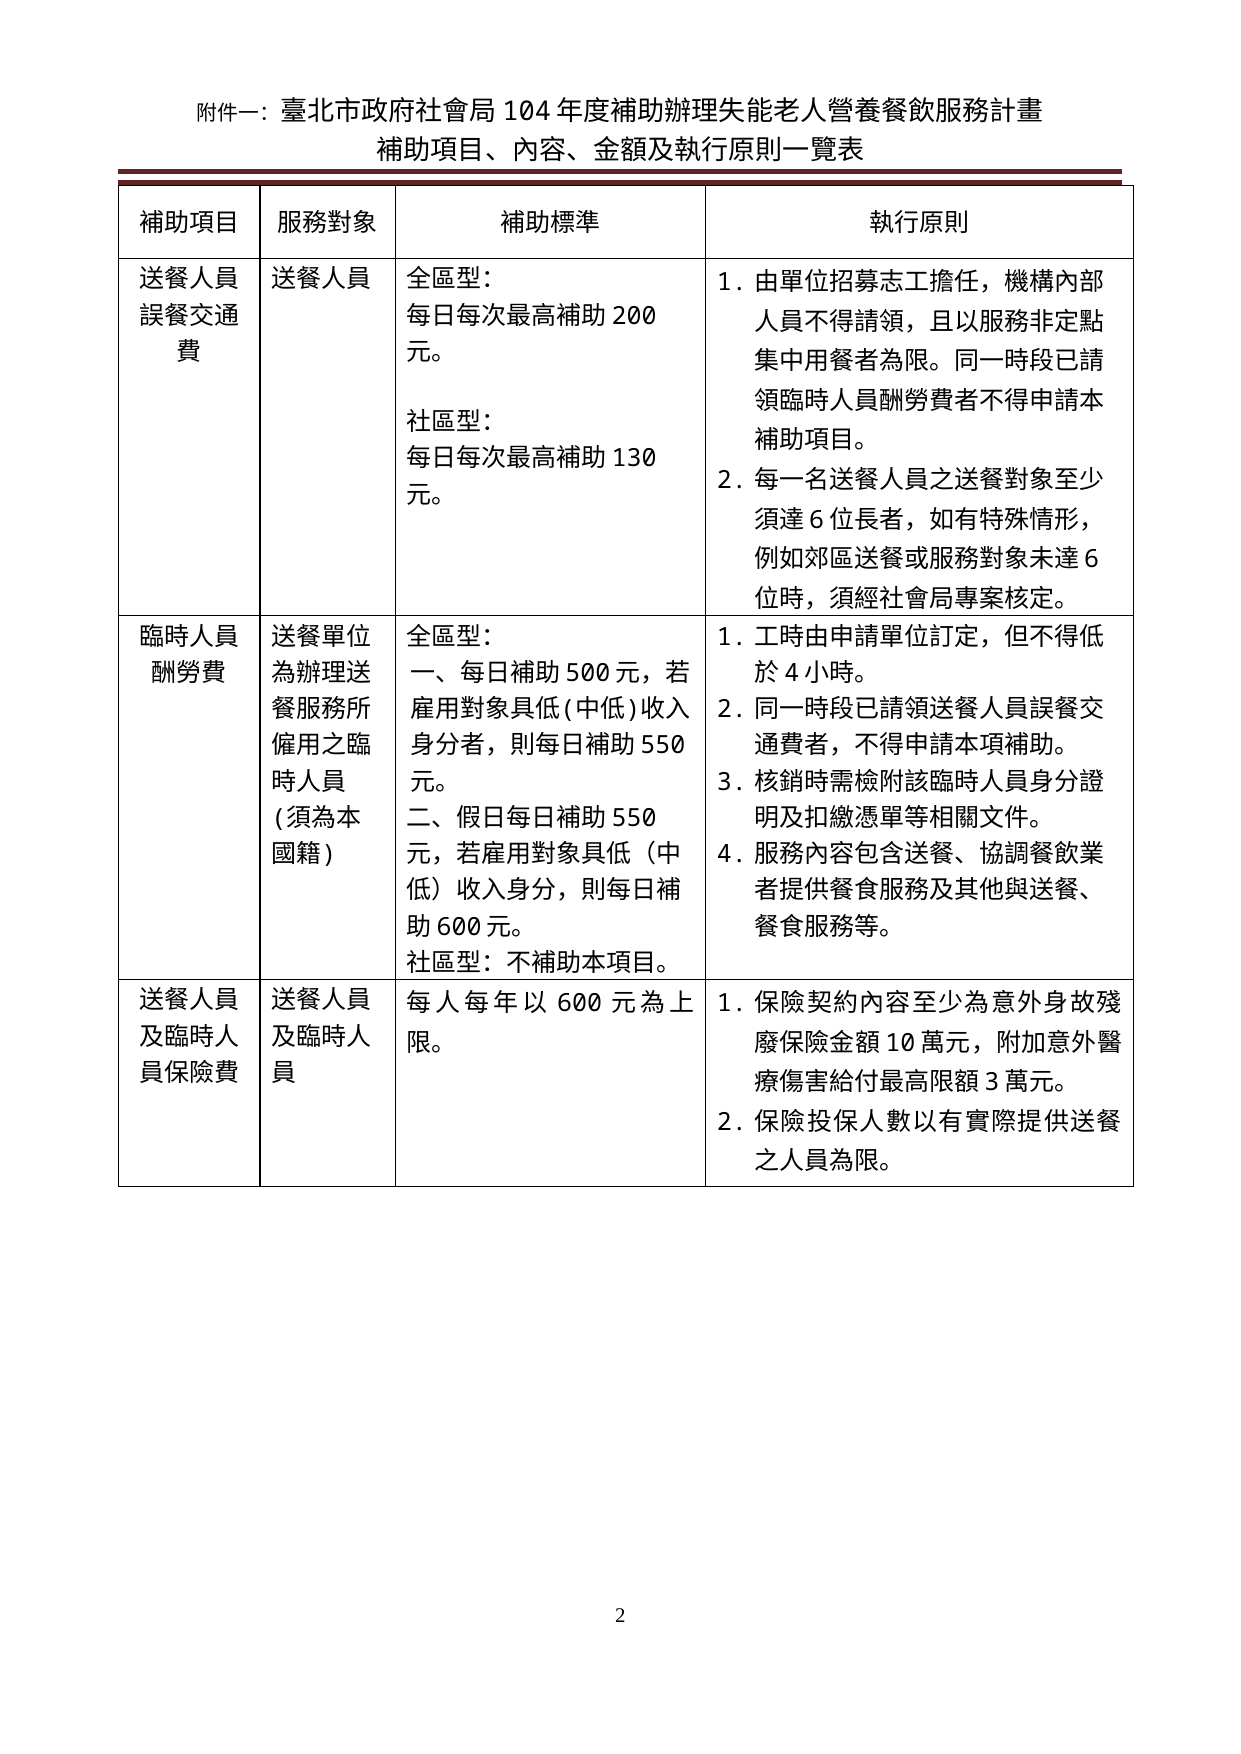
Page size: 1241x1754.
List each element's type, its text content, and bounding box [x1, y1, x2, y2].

table_cell 由單位招募志工擔任，機構內部人員不得請領，且以服務非定點集中用餐者為限。同一時段已請領臨時人員酬勞費者不得申請本補助項目。 每一名送餐人員之送餐對象至少須達6位長者，如有特殊情形，例如郊區送餐或服務對象未達6位時，須經社會局專案核定。 [706, 259, 1133, 615]
table_cell 全區型： 每日每次最高補助200元。 社區型： 每日每次最高補助130元。 [396, 259, 705, 615]
table_cell 臨時人員 酬勞費 [119, 616, 259, 979]
table_header 執行原則 [706, 186, 1133, 258]
table_header 補助標準 [396, 186, 705, 258]
table_cell 工時由申請單位訂定，但不得低於4小時。 同一時段已請領送餐人員誤餐交通費者，不得申請本項補助。 核銷時需檢附該臨時人員身分證明及扣繳憑單等相關文件。 服務內容包含送餐、協調餐飲業者提供餐食服務及其他與送餐、餐食服務等。 [706, 616, 1133, 979]
table_header 補助項目 [119, 186, 259, 258]
table_cell 送餐單位為辦理送餐服務所僱用之臨時人員(須為本國籍) [261, 616, 395, 979]
table_cell 送餐人員及臨時人員 [261, 980, 395, 1186]
table_cell 送餐人員 誤餐交通費 [119, 259, 259, 615]
table_cell 全區型： 一、每日補助500元，若 雇用對象具低(中低)收入身分者，則每日補助550元。 二、假日每日補助550元，若雇用對象具低（中低）收入身分，則每日補助600元。 社區型：不補助本項目。 [396, 616, 705, 979]
table_cell 送餐人員 [261, 259, 395, 615]
table_cell 送餐人員及臨時人員保險費 [119, 980, 259, 1186]
table_cell 保險契約內容至少為意外身故殘廢保險金額10萬元，附加意外醫療傷害給付最高限額3萬元。 保險投保人數以有實際提供送餐之人員為限。 [706, 980, 1133, 1186]
table_cell 每人每年以600元為上限。 [396, 980, 705, 1186]
table_header 服務對象 [261, 186, 395, 258]
